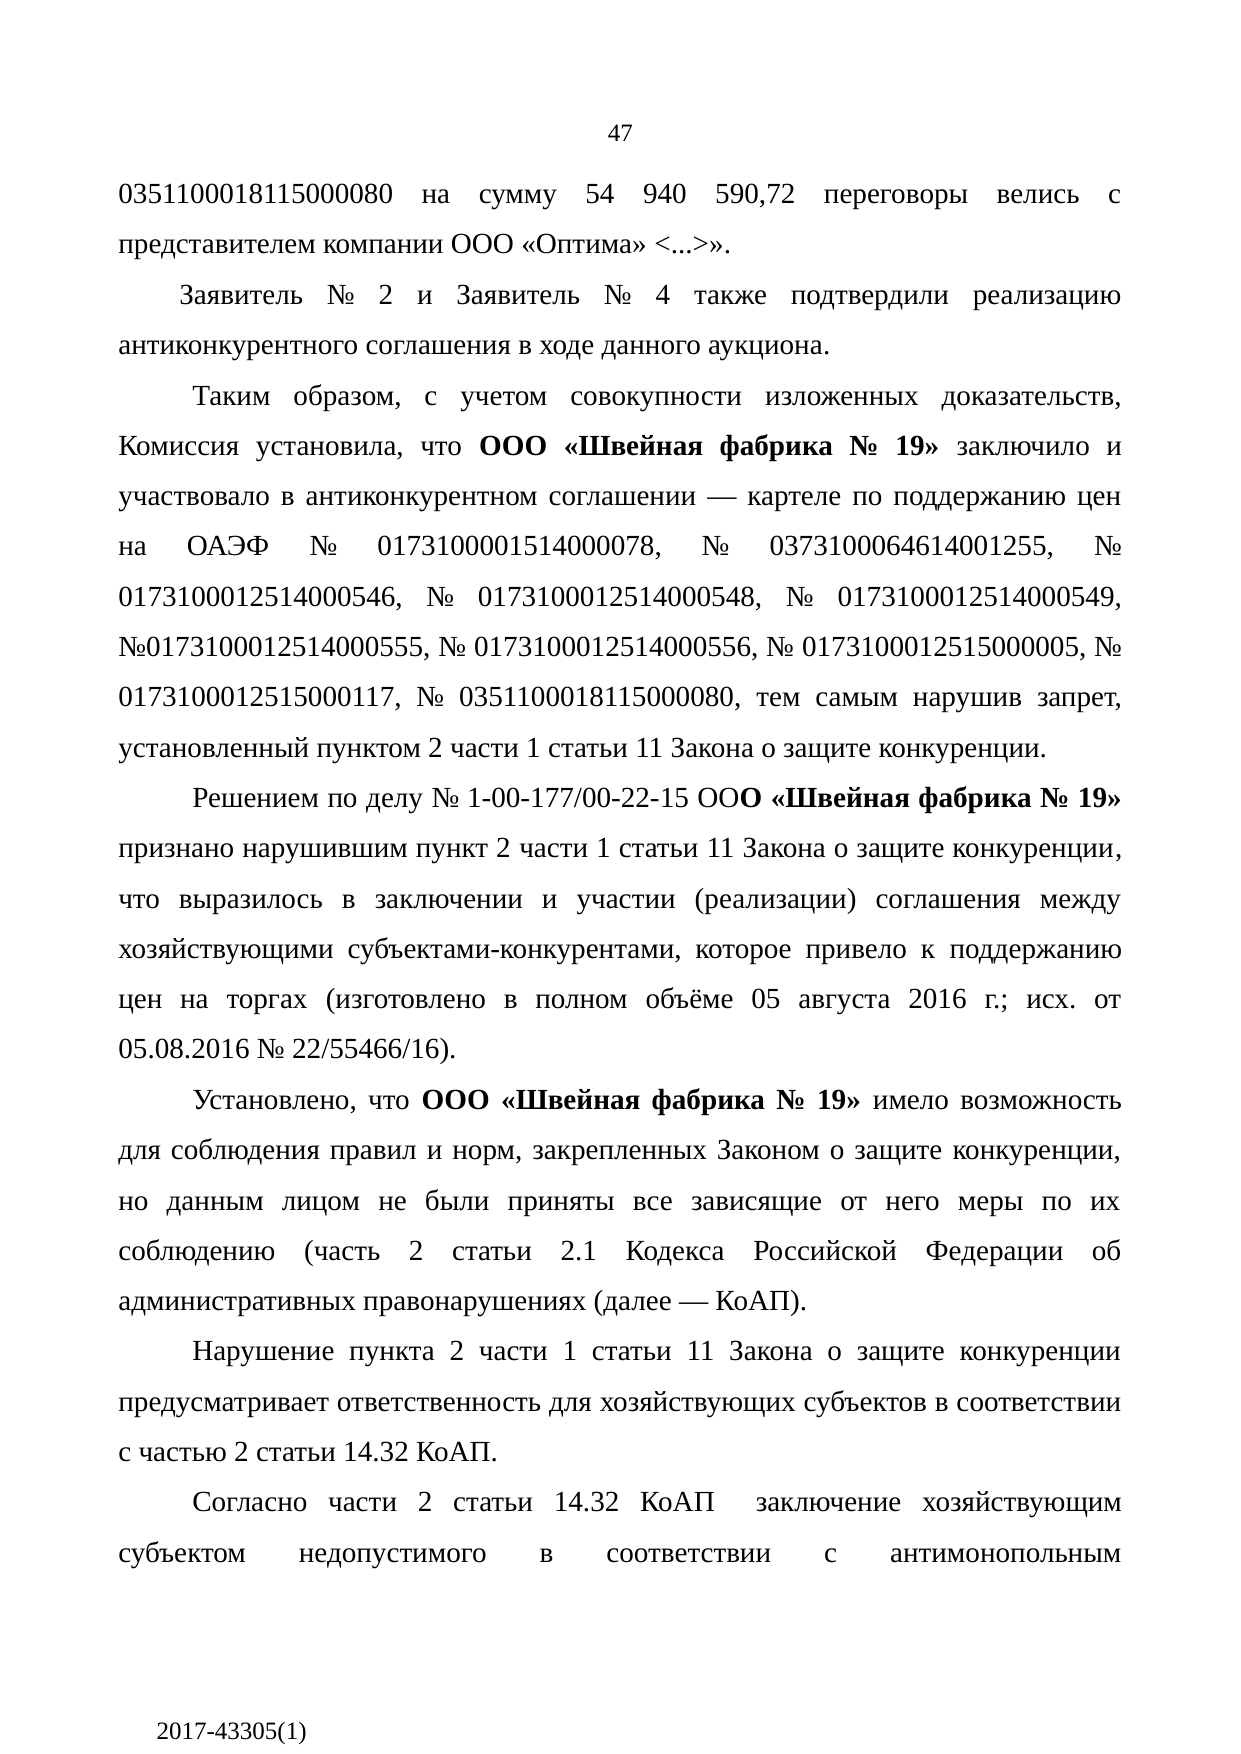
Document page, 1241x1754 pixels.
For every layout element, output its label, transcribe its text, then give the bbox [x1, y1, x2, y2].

text Решением по делу № 1-00-177/00-22-15 ООО «Швейная фабрика № 19» признано нарушившим пункт 2 части 1 статьи 11 Закона о защите конкуренции, что выразилось в заключении и участии (реализации) соглашения между хозяйствующими субъектами-конкурентами, которое привело к поддержанию цен на торгах (изготовлено в полном объёме 05 августа 2016 г.; исх. от 05.08.2016 № 22/55466/16). [118, 780, 1122, 1065]
text 0351100018115000080 на сумму 54 940 590,72 переговоры велись с представителем компании ООО «Оптима» <...>». [118, 176, 1122, 260]
text Согласно части 2 статьи 14.32 КоАП заключение хозяйствующим субъектом недопустимого в соответствии с антимонопольным [118, 1484, 1122, 1568]
text Установлено, что ООО «Швейная фабрика № 19» имело возможность для соблюдения правил и норм, закрепленных Законом о защите конкуренции, но данным лицом не были приняты все зависящие от него меры по их соблюдению (часть 2 статьи 2.1 Кодекса Российской Федерации об административных правонарушениях (далее — КоАП). [118, 1082, 1122, 1317]
text Заявитель № 2 и Заявитель № 4 также подтвердили реализацию антиконкурентного соглашения в ходе данного аукциона. [118, 277, 1122, 361]
text Нарушение пункта 2 части 1 статьи 11 Закона о защите конкуренции предусматривает ответственность для хозяйствующих субъектов в соответствии с частью 2 статьи 14.32 КоАП. [118, 1333, 1122, 1468]
text Таким образом, с учетом совокупности изложенных доказательств, Комиссия установила, что ООО «Швейная фабрика № 19» заключило и участвовало в антиконкурентном соглашении — картеле по поддержанию цен на ОАЭФ № 0173100001514000078, № 0373100064614001255, № 0173100012514000546, № 0173100012514000548, № 0173100012514000549, №0173100012514000555, № 0173100012514000556, № 0173100012515000005, № 0173100012515000117, № 0351100018115000080, тем самым нарушив запрет, установленный пунктом 2 части 1 статьи 11 Закона о защите конкуренции. [118, 378, 1122, 763]
